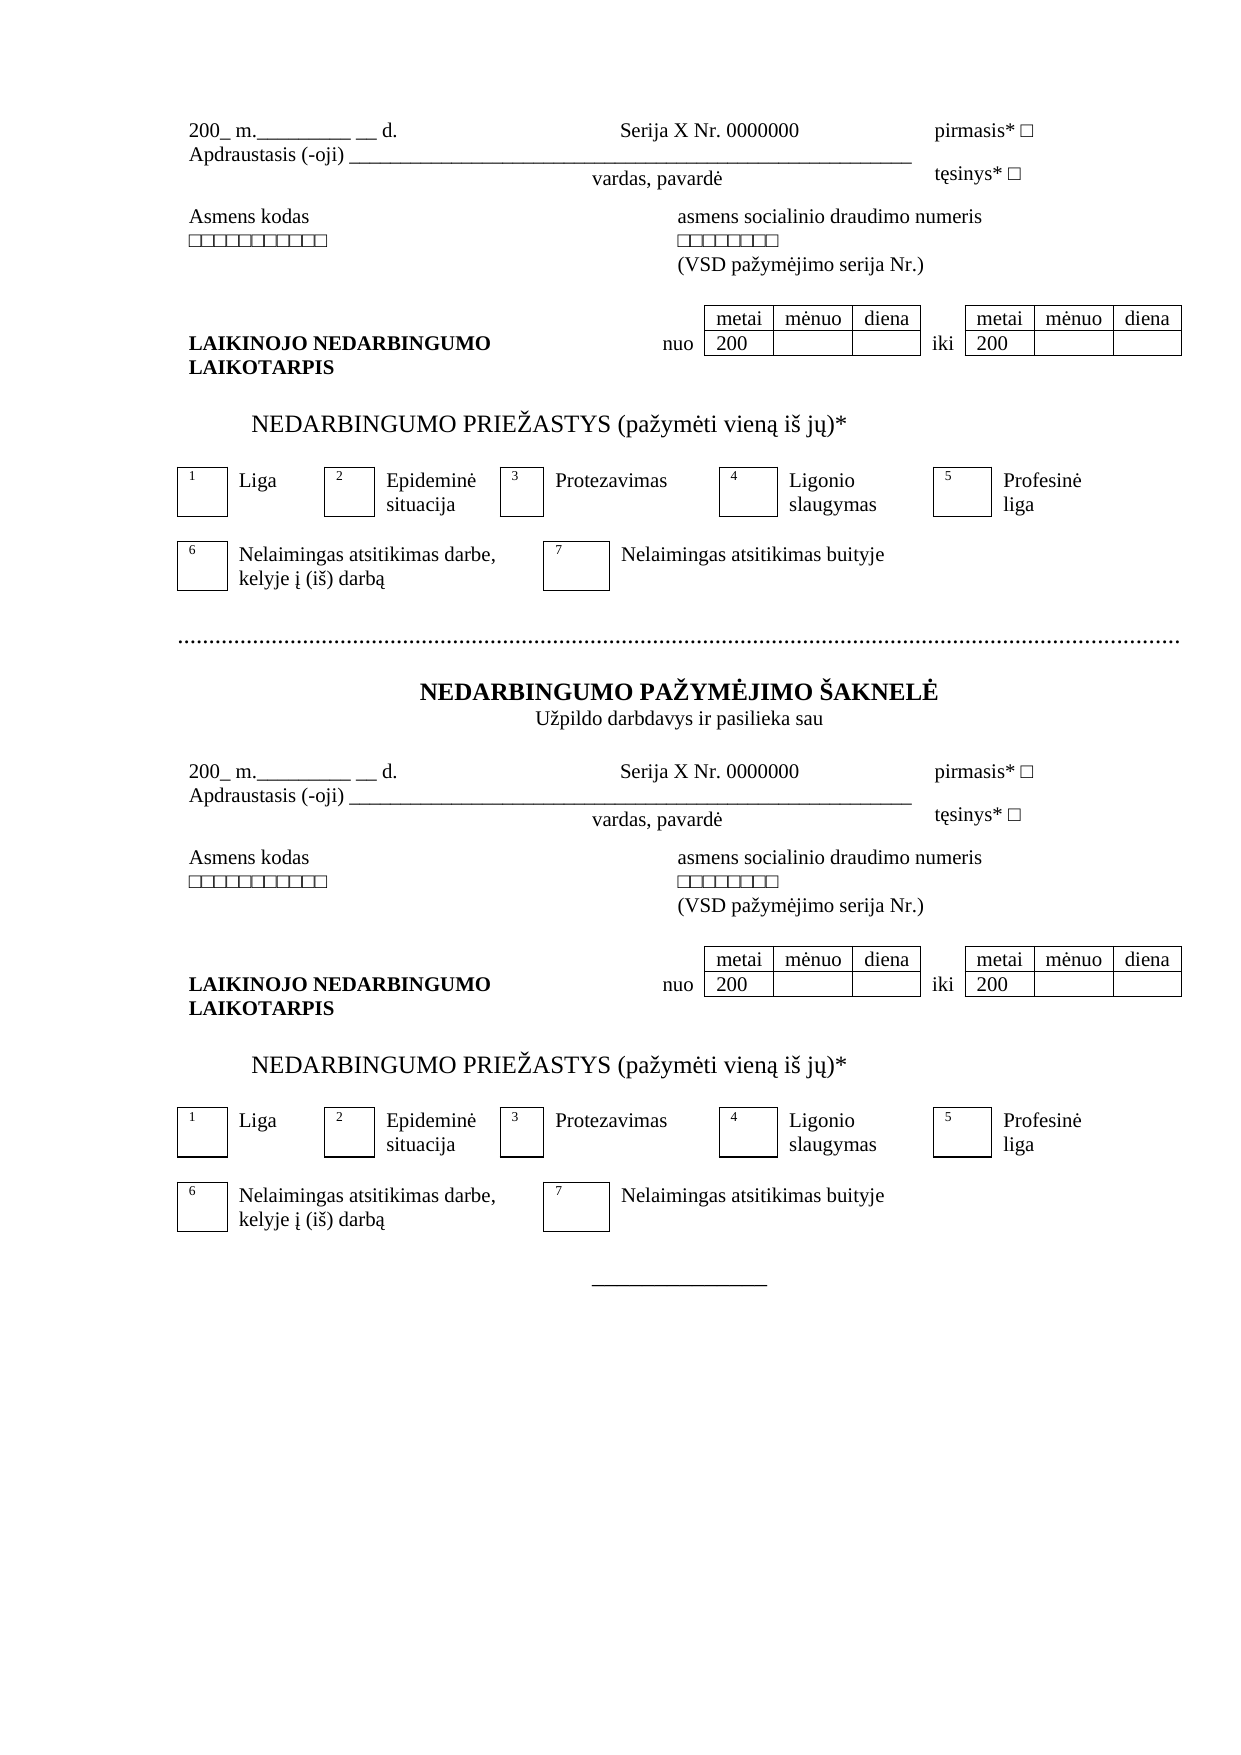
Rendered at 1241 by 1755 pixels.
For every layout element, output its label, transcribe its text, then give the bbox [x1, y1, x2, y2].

table_header [177, 305, 651, 330]
table_header [921, 946, 965, 971]
table_cell [774, 331, 852, 355]
table_cell [651, 996, 1181, 1021]
table_header 1 [178, 1108, 227, 1156]
table_header diena [1114, 306, 1181, 330]
table_cell Asmens kodas □□□□□□□□□□□ [177, 845, 666, 917]
table_cell 6 [178, 1183, 227, 1231]
table_cell [933, 517, 992, 541]
table_header Epideminė situacija [375, 467, 500, 516]
table_cell [933, 1158, 992, 1182]
table_cell [719, 517, 778, 541]
table_cell [227, 516, 324, 541]
table_cell iki [921, 330, 965, 355]
table_cell 200 [705, 972, 773, 996]
table_header pirmasis* □ [923, 759, 1181, 802]
table_cell Nelaimingas atsitikimas buityje [610, 1182, 1128, 1231]
table_header [177, 946, 651, 971]
table_cell 6 [178, 542, 227, 590]
table_cell Asmens kodas □□□□□□□□□□□ [177, 204, 666, 276]
table_cell [375, 516, 500, 541]
text NEDARBINGUMO PRIEŽASTYS (pažymėti vieną iš jų)* [177, 1050, 1181, 1078]
table_header Ligonio slaugymas [778, 467, 933, 516]
table_cell [325, 517, 375, 541]
table_cell Nelaimingas atsitikimas darbe, kelyje į (iš) darbą [228, 1182, 543, 1231]
table_header 5 [934, 468, 991, 516]
table_header Protezavimas [544, 1107, 719, 1156]
table_cell [774, 972, 852, 996]
table_cell [544, 1156, 719, 1182]
table_cell [992, 1156, 1128, 1182]
table_cell [177, 517, 227, 541]
table_cell asmens socialinio draudimo numeris □□□□□□□□ (VSD pažymėjimo serija Nr.) [666, 204, 1181, 276]
table_header 2 [325, 1108, 374, 1156]
table_cell [375, 1156, 500, 1182]
table_header mėnuo [774, 306, 852, 330]
table_header mėnuo [774, 947, 852, 971]
table_header Profesinė liga [992, 1107, 1128, 1156]
text NEDARBINGUMO PAŽYMĖJIMO ŠAKNELĖ [177, 677, 1181, 706]
table_header Profesinė liga [992, 467, 1128, 516]
table_header 2 [325, 468, 374, 516]
table_cell asmens socialinio draudimo numeris □□□□□□□□ (VSD pažymėjimo serija Nr.) [666, 845, 1181, 917]
table_header diena [853, 306, 920, 330]
table_cell tęsinys* □ [923, 161, 1181, 204]
table_header [651, 946, 704, 971]
table_cell LAIKINOJO NEDARBINGUMO LAIKOTARPIS [177, 330, 651, 380]
table_cell [651, 355, 1181, 380]
table_cell LAIKINOJO NEDARBINGUMO LAIKOTARPIS [177, 971, 651, 1021]
table_header 200_ m._________ __ d. Serija X Nr. 0000000 Apdraustasis (-oji) vardas, pavardė [177, 759, 923, 845]
table_header 1 [178, 468, 227, 516]
table_header Liga [228, 467, 324, 516]
table_cell 200 [705, 331, 773, 355]
table_header 200_ m._________ __ d. Serija X Nr. 0000000 Apdraustasis (-oji) vardas, pavardė [177, 118, 923, 204]
table_cell [1114, 972, 1181, 996]
table_cell 7 [544, 1183, 609, 1231]
table_cell [177, 1158, 227, 1182]
table_header diena [853, 947, 920, 971]
table_cell Nelaimingas atsitikimas darbe, kelyje į (iš) darbą [228, 541, 543, 590]
table_header metai [705, 947, 773, 971]
table_header Liga [228, 1107, 324, 1156]
table_cell [227, 1156, 324, 1182]
text NEDARBINGUMO PRIEŽASTYS (pažymėti vieną iš jų)* [177, 409, 1181, 438]
table_header 3 [501, 468, 543, 516]
table_header [651, 305, 704, 330]
table_header Epideminė situacija [375, 1107, 500, 1156]
table_cell [325, 1158, 375, 1182]
table_header metai [705, 306, 773, 330]
table_cell [500, 1158, 544, 1182]
table_cell 200 [966, 972, 1034, 996]
table_cell Nelaimingas atsitikimas buityje [610, 541, 1128, 590]
table_cell [778, 516, 933, 541]
text ______________ [177, 1261, 1181, 1289]
table_cell [1035, 331, 1113, 355]
table_header [921, 305, 965, 330]
table_header pirmasis* □ [923, 118, 1181, 161]
table_cell [992, 516, 1128, 541]
text Užpildo darbdavys ir pasilieka sau [177, 706, 1181, 730]
table_header mėnuo [1035, 947, 1113, 971]
table_cell tęsinys* □ [923, 802, 1181, 845]
table_cell 7 [544, 542, 609, 590]
table_cell nuo [651, 330, 704, 355]
table_cell 200 [966, 331, 1034, 355]
table_header metai [966, 306, 1034, 330]
table_cell [1114, 331, 1181, 355]
table_header Protezavimas [544, 467, 719, 516]
table_cell [853, 331, 920, 355]
table_header diena [1114, 947, 1181, 971]
table_header 3 [501, 1108, 543, 1156]
table_cell [778, 1156, 933, 1182]
table_cell [500, 517, 544, 541]
table_header 4 [720, 468, 777, 516]
table_cell [544, 516, 719, 541]
table_header 5 [934, 1108, 991, 1156]
table_header Ligonio slaugymas [778, 1107, 933, 1156]
table_header mėnuo [1035, 306, 1113, 330]
table_cell [853, 972, 920, 996]
table_header 4 [720, 1108, 777, 1156]
table_cell [719, 1158, 778, 1182]
table_cell nuo [651, 971, 704, 996]
table_header metai [966, 947, 1034, 971]
table_cell iki [921, 971, 965, 996]
table_cell [1035, 972, 1113, 996]
